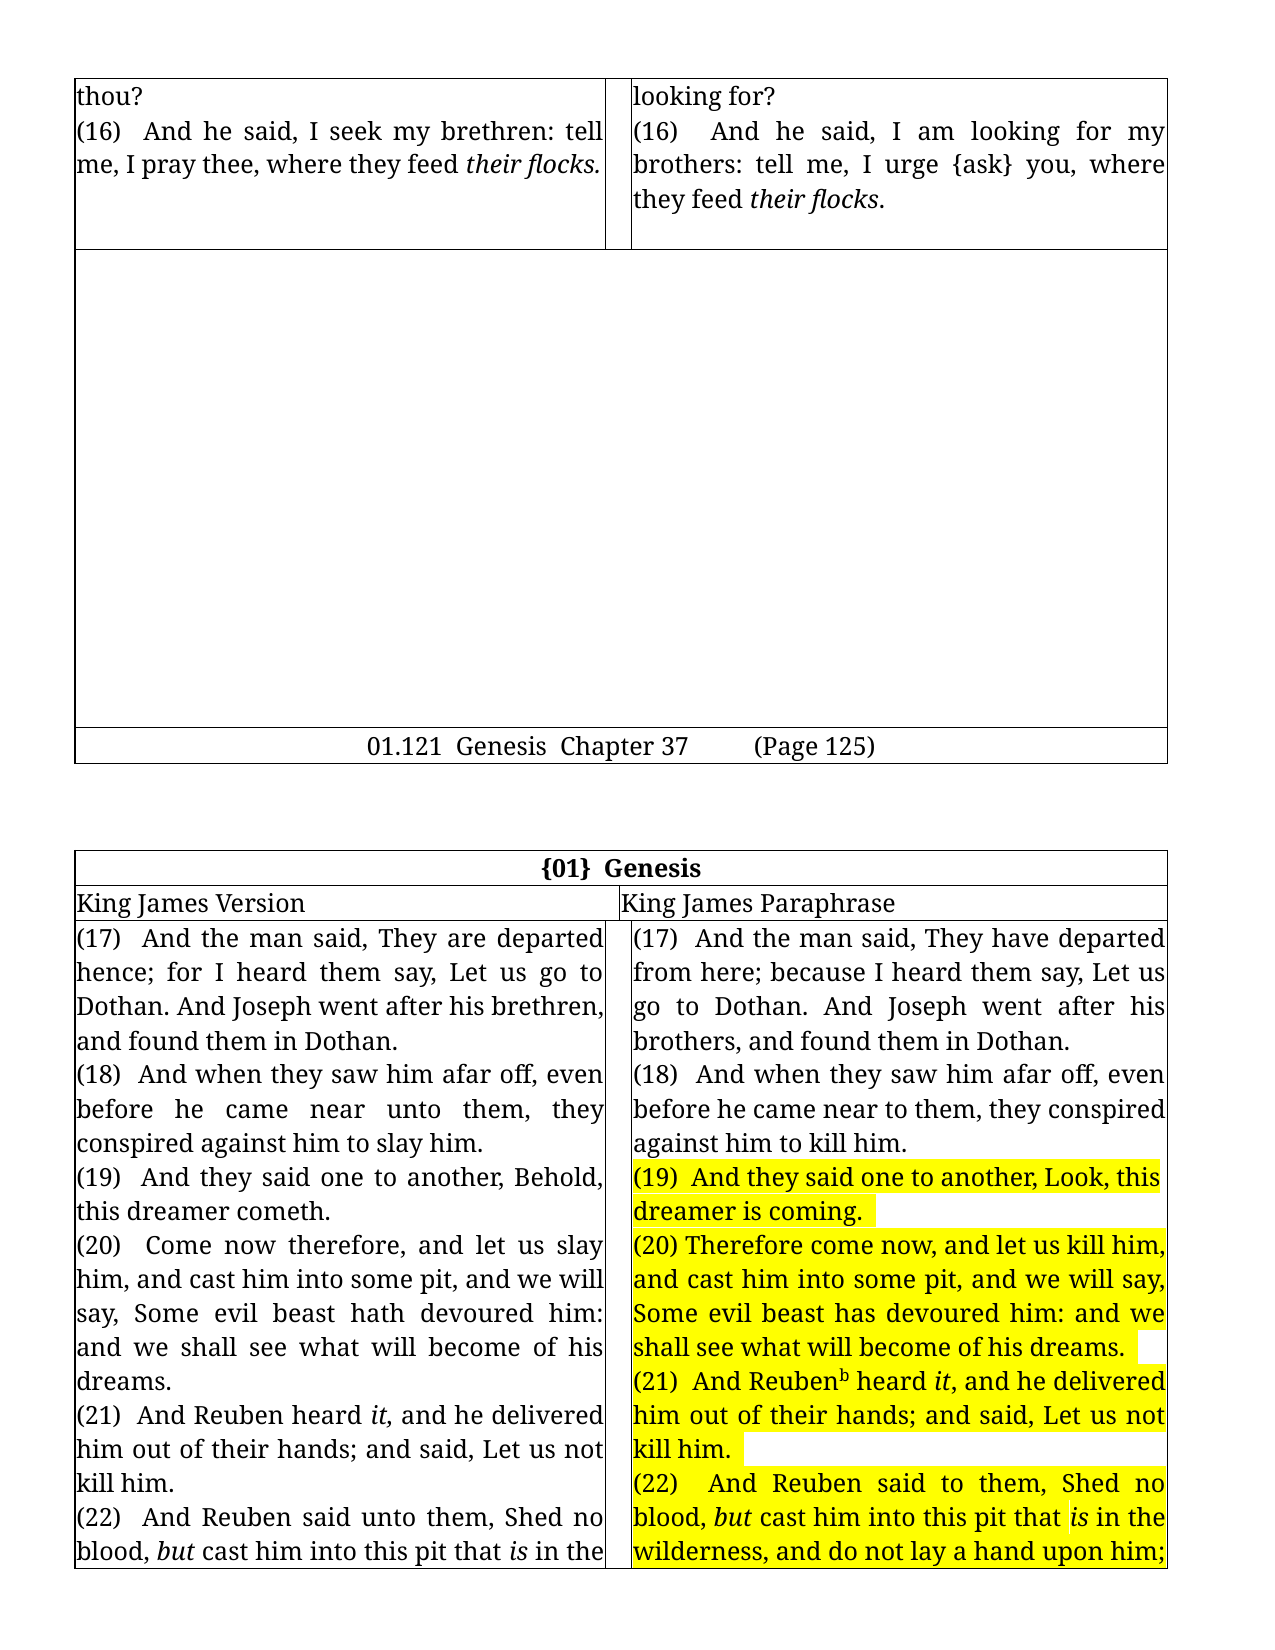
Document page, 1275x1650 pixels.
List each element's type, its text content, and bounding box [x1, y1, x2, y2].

table_cell [76, 250, 1167, 727]
table_cell (17) And the man said, They have departed from here; because I heard them say, Let us go to Dothan. And Joseph went after his brothers, and found them in Dothan. (18) And when they saw him afar off, even before he came near to them, they conspired against him to kill him. (19) And they said one to another, Look, this dreamer is coming. (20) Therefore come now, and let us kill him, and cast him into some pit, and we will say, Some evil beast has devoured him: and we shall see what will become of his dreams. (21) And Reubenb heard it, and he delivered him out of their hands; and said, Let us not kill him. (22) And Reuben said to them, Shed no blood, but cast him into this pit that is in the wilderness, and do not lay a hand upon him; [632, 921, 1167, 1568]
table_cell (17) And the man said, They are departed hence; for I heard them say, Let us go to Dothan. And Joseph went after his brethren, and found them in Dothan. (18) And when they saw him afar off, even before he came near unto them, they conspired against him to slay him. (19) And they said one to another, Behold, this dreamer cometh. (20) Come now therefore, and let us slay him, and cast him into some pit, and we will say, Some evil beast hath devoured him: and we shall see what will become of his dreams. (21) And Reuben heard it, and he delivered him out of their hands; and said, Let us not kill him. (22) And Reuben said unto them, Shed no blood, but cast him into this pit that is in the [76, 921, 605, 1568]
table_header {01} Genesis [76, 851, 1167, 885]
table_cell looking for? (16) And he said, I am looking for my brothers: tell me, I urge {ask} you, where they feed their flocks. [632, 79, 1167, 249]
table_cell thou? (16) And he said, I seek my brethren: tell me, I pray thee, where they feed their flocks. [76, 79, 605, 249]
table_cell [606, 921, 631, 1568]
table_cell King James Paraphrase [620, 886, 1167, 920]
table_cell King James Version [76, 886, 619, 920]
table_cell 01.121 Genesis Chapter 37 (Page 125) [76, 728, 1167, 762]
table_cell [606, 79, 631, 249]
